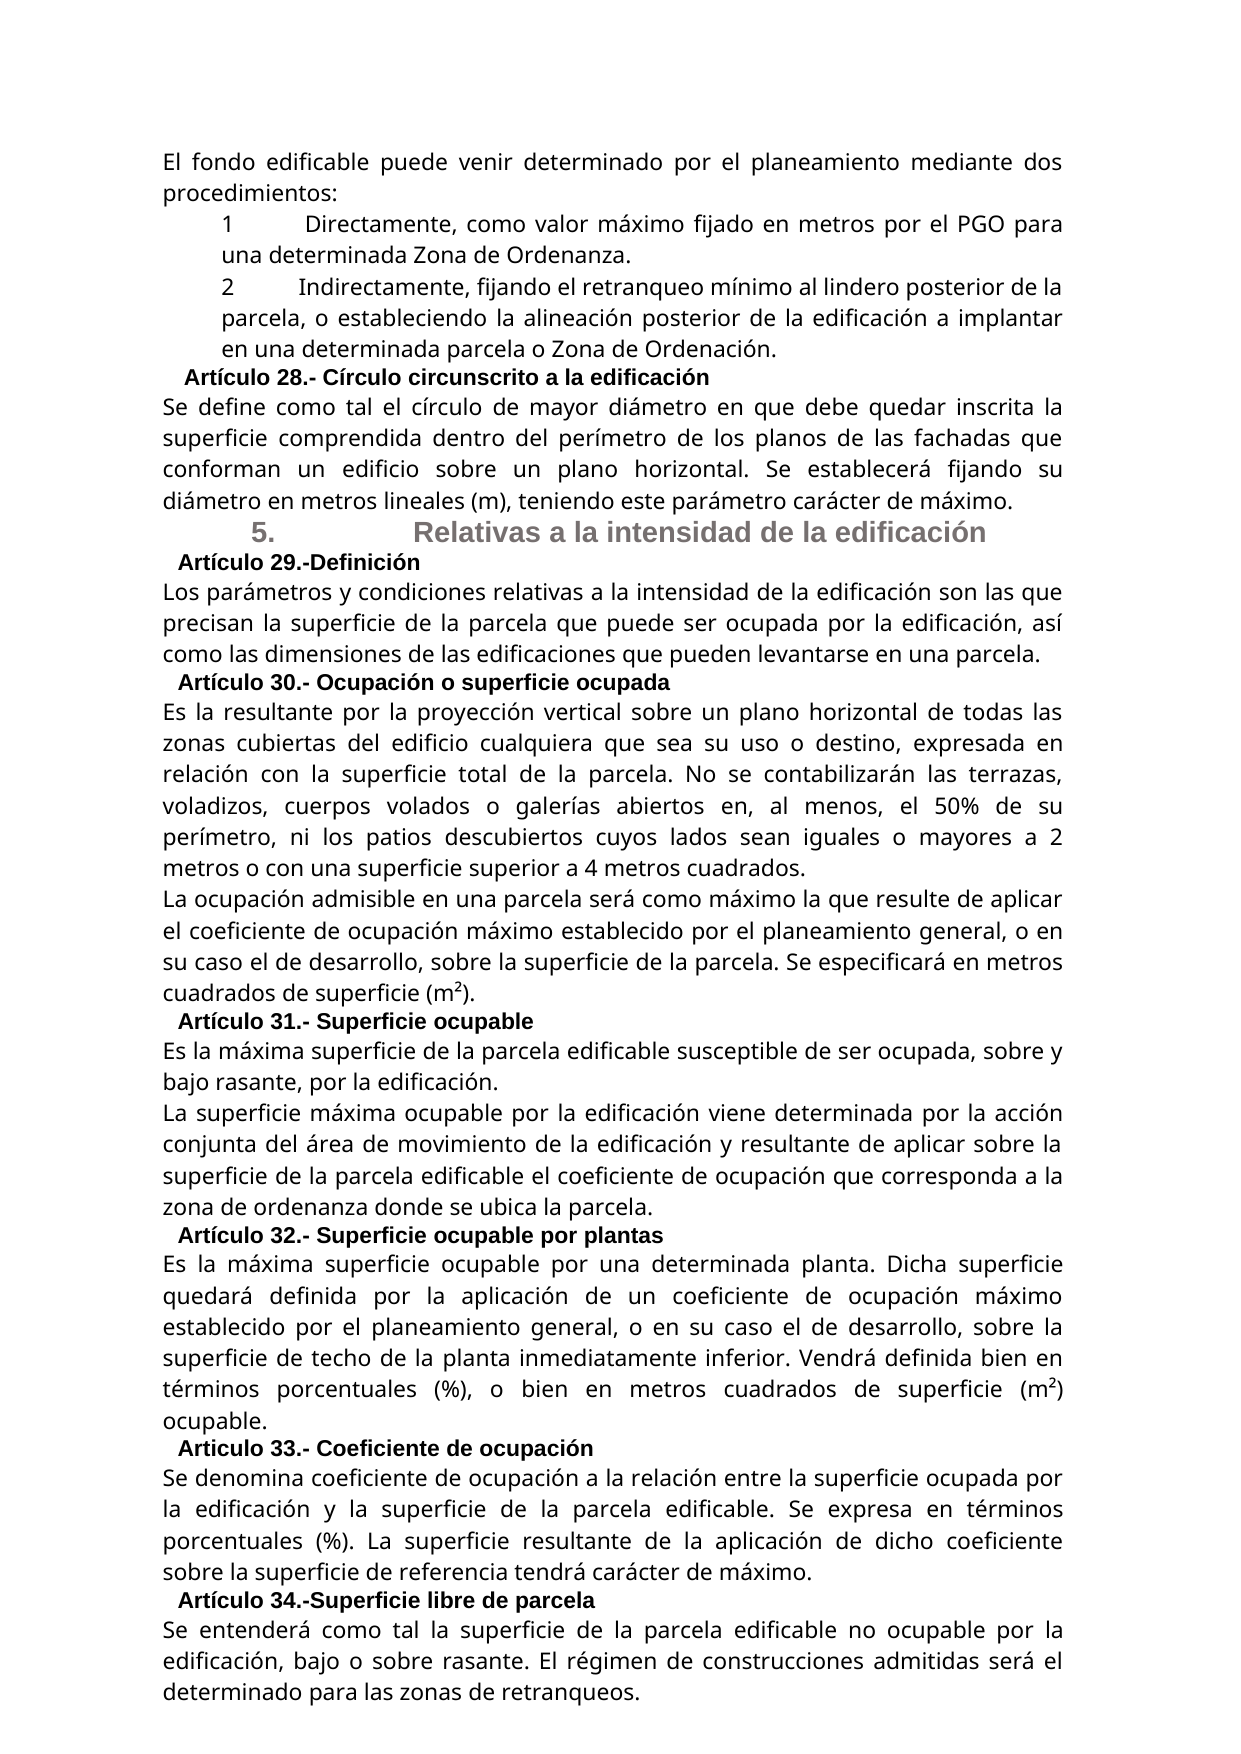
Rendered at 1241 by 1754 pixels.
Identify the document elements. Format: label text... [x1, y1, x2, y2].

subtitle Artículo 31.- Superficie ocupable [177, 1008, 1240, 1035]
subtitle Artículo 28.- Círculo circunscrito a la edificación [184, 364, 1240, 391]
subtitle Artículo 29.-Definición [177, 549, 1240, 576]
subtitle Artículo 32.- Superficie ocupable por plantas [177, 1222, 1240, 1248]
list Indirectamente, fijando el retranqueo mínimo al lindero posterior de la parcela, o estableciendo la alineación posterior de la edificación a implantar en una determinada parcela o Zona de Ordenación. [221, 271, 1063, 364]
text Es la máxima superficie de la parcela edificable susceptible de ser ocupada, sobre y bajo rasante, por la edificación. [162, 1035, 1064, 1097]
text Se entenderá como tal la superficie de la parcela edificable no ocupable por la edificación, bajo o sobre rasante. El régimen de construcciones admitidas será el determinado para las zonas de retranqueos. [162, 1613, 1064, 1707]
text La superficie máxima ocupable por la edificación viene determinada por la acción conjunta del área de movimiento de la edificación y resultante de aplicar sobre la superficie de la parcela edificable el coeficiente de ocupación que corresponda a la zona de ordenanza donde se ubica la parcela. [162, 1097, 1063, 1222]
text Es la máxima superficie ocupable por una determinada planta. Dicha superficie quedará definida por la aplicación de un coeficiente de ocupación máximo establecido por el planeamiento general, o en su caso el de desarrollo, sobre la superficie de techo de la planta inmediatamente inferior. Vendrá definida bien en términos porcentuales (%), o bien en metros cuadrados de superficie (m²) ocupable. [162, 1248, 1064, 1436]
text Se define como tal el círculo de mayor diámetro en que debe quedar inscrita la superficie comprendida dentro del perímetro de los planos de las fachadas que conforman un edificio sobre un plano horizontal. Se establecerá fijando su diámetro en metros lineales (m), teniendo este parámetro carácter de máximo. [162, 391, 1063, 516]
text Es la resultante por la proyección vertical sobre un plano horizontal de todas las zonas cubiertas del edificio cualquiera que sea su uso o destino, expresada en relación con la superficie total de la parcela. No se contabilizarán las terrazas, voladizos, cuerpos volados o galerías abiertos en, al menos, el 50% de su perímetro, ni los patios descubiertos cuyos lados sean iguales o mayores a 2 metros o con una superficie superior a 4 metros cuadrados. [162, 696, 1063, 883]
text La ocupación admisible en una parcela será como máximo la que resulte de aplicar el coeficiente de ocupación máximo establecido por el planeamiento general, o en su caso el de desarrollo, sobre la superficie de la parcela. Se especificará en metros cuadrados de superficie (m²). [162, 883, 1063, 1008]
subtitle Artículo 30.- Ocupación o superficie ocupada [177, 669, 1240, 696]
text Los parámetros y condiciones relativas a la intensidad de la edificación son las que precisan la superficie de la parcela que puede ser ocupada por la edificación, así como las dimensiones de las edificaciones que pueden levantarse en una parcela. [162, 576, 1064, 669]
text El fondo edificable puede venir determinado por el planeamiento mediante dos procedimientos: [162, 146, 1063, 208]
subtitle 5. Relativas a la intensidad de la edificación [251, 516, 1240, 549]
subtitle Articulo 33.- Coeficiente de ocupación [177, 1436, 1240, 1462]
subtitle Artículo 34.-Superficie libre de parcela [177, 1587, 1240, 1613]
list Directamente, como valor máximo fijado en metros por el PGO para una determinada Zona de Ordenanza. [221, 208, 1063, 271]
text Se denomina coeficiente de ocupación a la relación entre la superficie ocupada por la edificación y la superficie de la parcela edificable. Se expresa en términos porcentuales (%). La superficie resultante de la aplicación de dicho coeficiente sobre la superficie de referencia tendrá carácter de máximo. [162, 1462, 1064, 1587]
